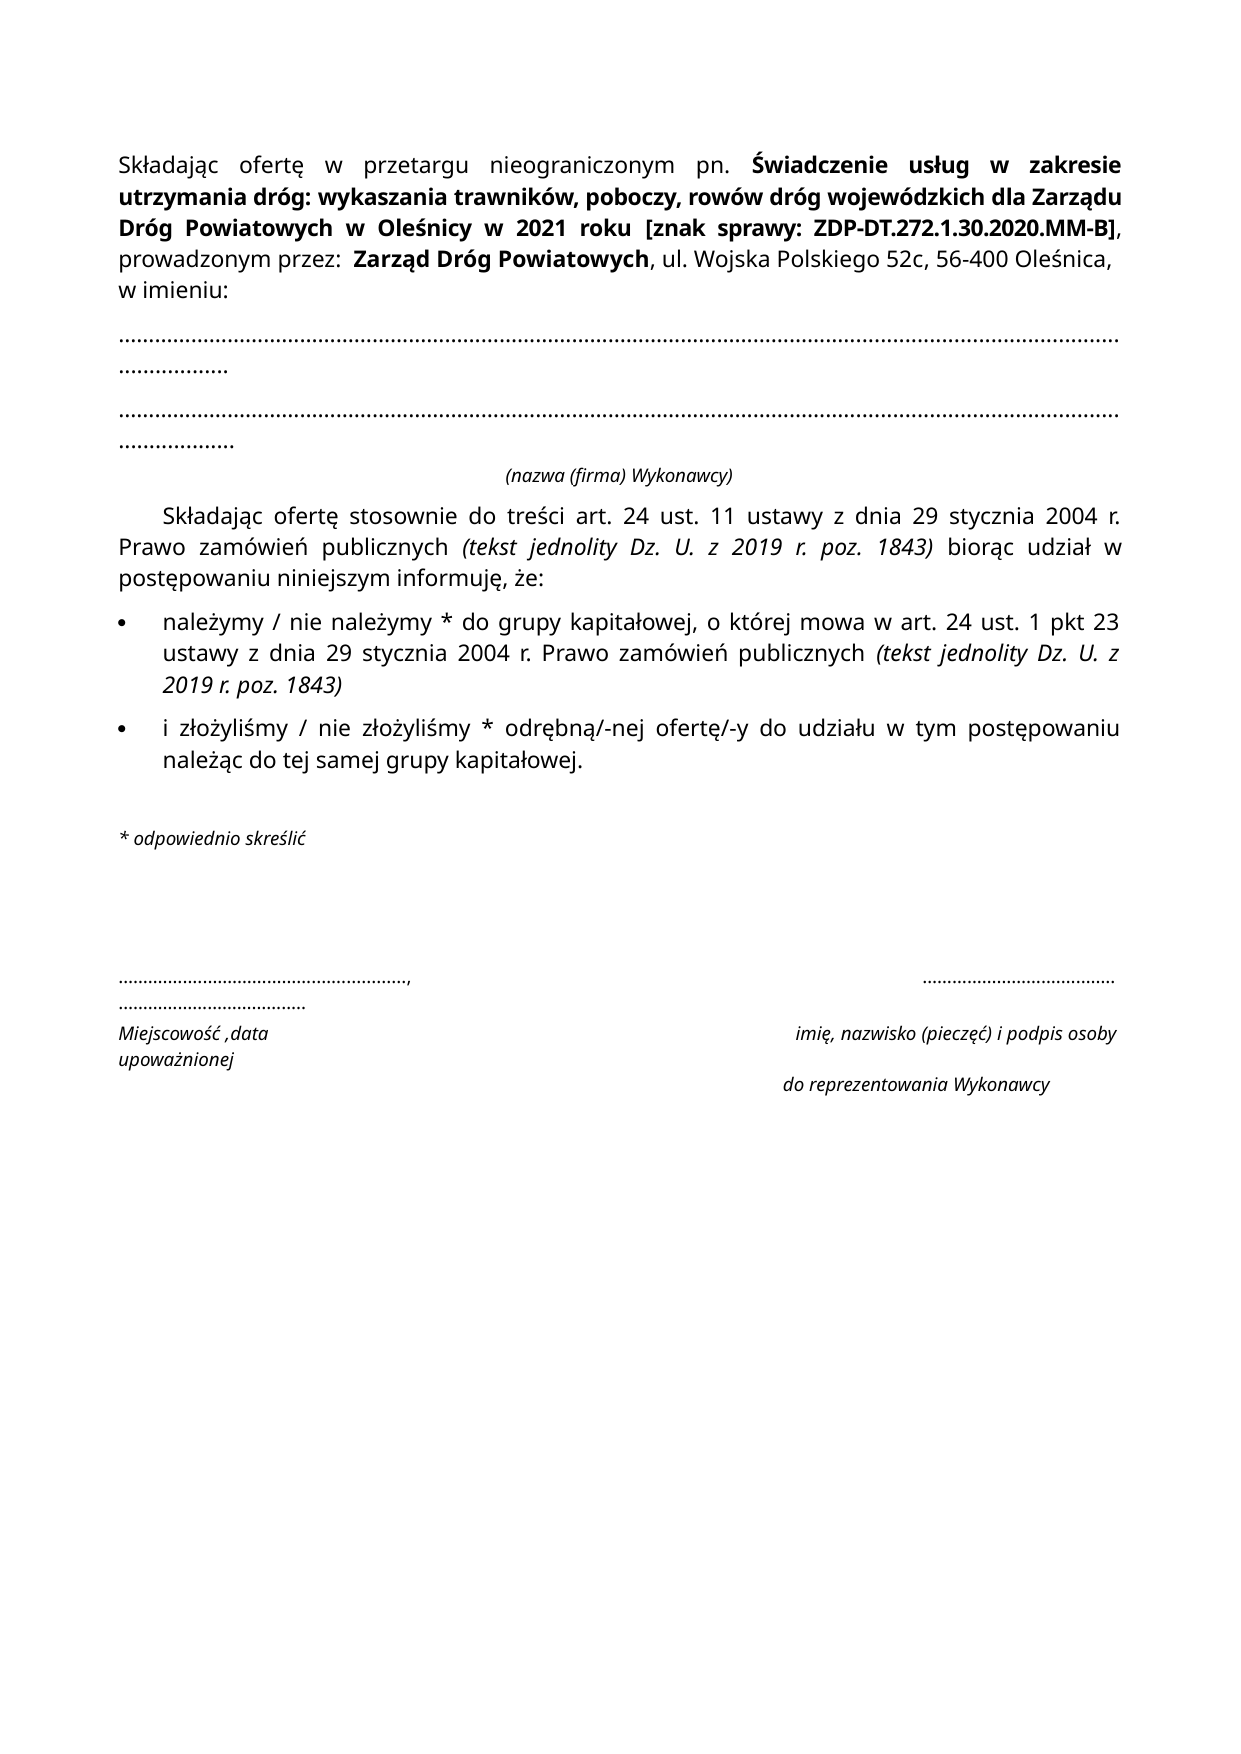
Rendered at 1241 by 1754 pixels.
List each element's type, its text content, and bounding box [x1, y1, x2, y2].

text Składając ofertę w przetargu nieograniczonym pn. Świadczenie usług w zakresie utrzymania dróg: wykaszania trawników, poboczy, rowów dróg wojewódzkich dla Zarządu Dróg Powiatowych w Oleśnicy w 2021 roku [znak sprawy: ZDP-DT.272.1.30.2020.MM-B], prowadzonym przez: Zarząd Dróg Powiatowych, ul. Wojska Polskiego 52c, 56-400 Oleśnica, [118, 149, 1122, 274]
text (nazwa (firma) Wykonawcy) [118, 462, 1122, 487]
text * odpowiednio skreślić [118, 825, 1122, 851]
text Składając ofertę stosownie do treści art. 24 ust. 11 ustawy z dnia 29 stycznia 2004 r. Prawo zamówień publicznych (tekst jednolity Dz. U. z 2019 r. poz. 1843) biorąc udział w postępowaniu niniejszym informuję, że: [118, 500, 1122, 594]
list należymy / nie należymy * do grupy kapitałowej, o której mowa w art. 24 ust. 1 pkt 23 ustawy z dnia 29 stycznia 2004 r. Prawo zamówień publicznych (tekst jednolity Dz. U. z 2019 r. poz. 1843) [118, 606, 1122, 700]
text Miejscowość ,data imię, nazwisko (pieczęć) i podpis osoby upoważnionej [118, 1021, 1122, 1072]
text do reprezentowania Wykonawcy [118, 1072, 1122, 1097]
text …………………………………………………………………………………………………………............................................................... [118, 318, 1122, 381]
text …………………………………………………………………………………………………………................................................................ [118, 393, 1122, 456]
list i złożyliśmy / nie złożyliśmy * odrębną/-nej ofertę/-y do udziału w tym postępowaniu należąc do tej samej grupy kapitałowej. [118, 712, 1122, 775]
text w imieniu: [118, 274, 1122, 306]
text ……….……..…………………..….............., ……………………….….…….……………………………….. [118, 963, 1122, 1014]
